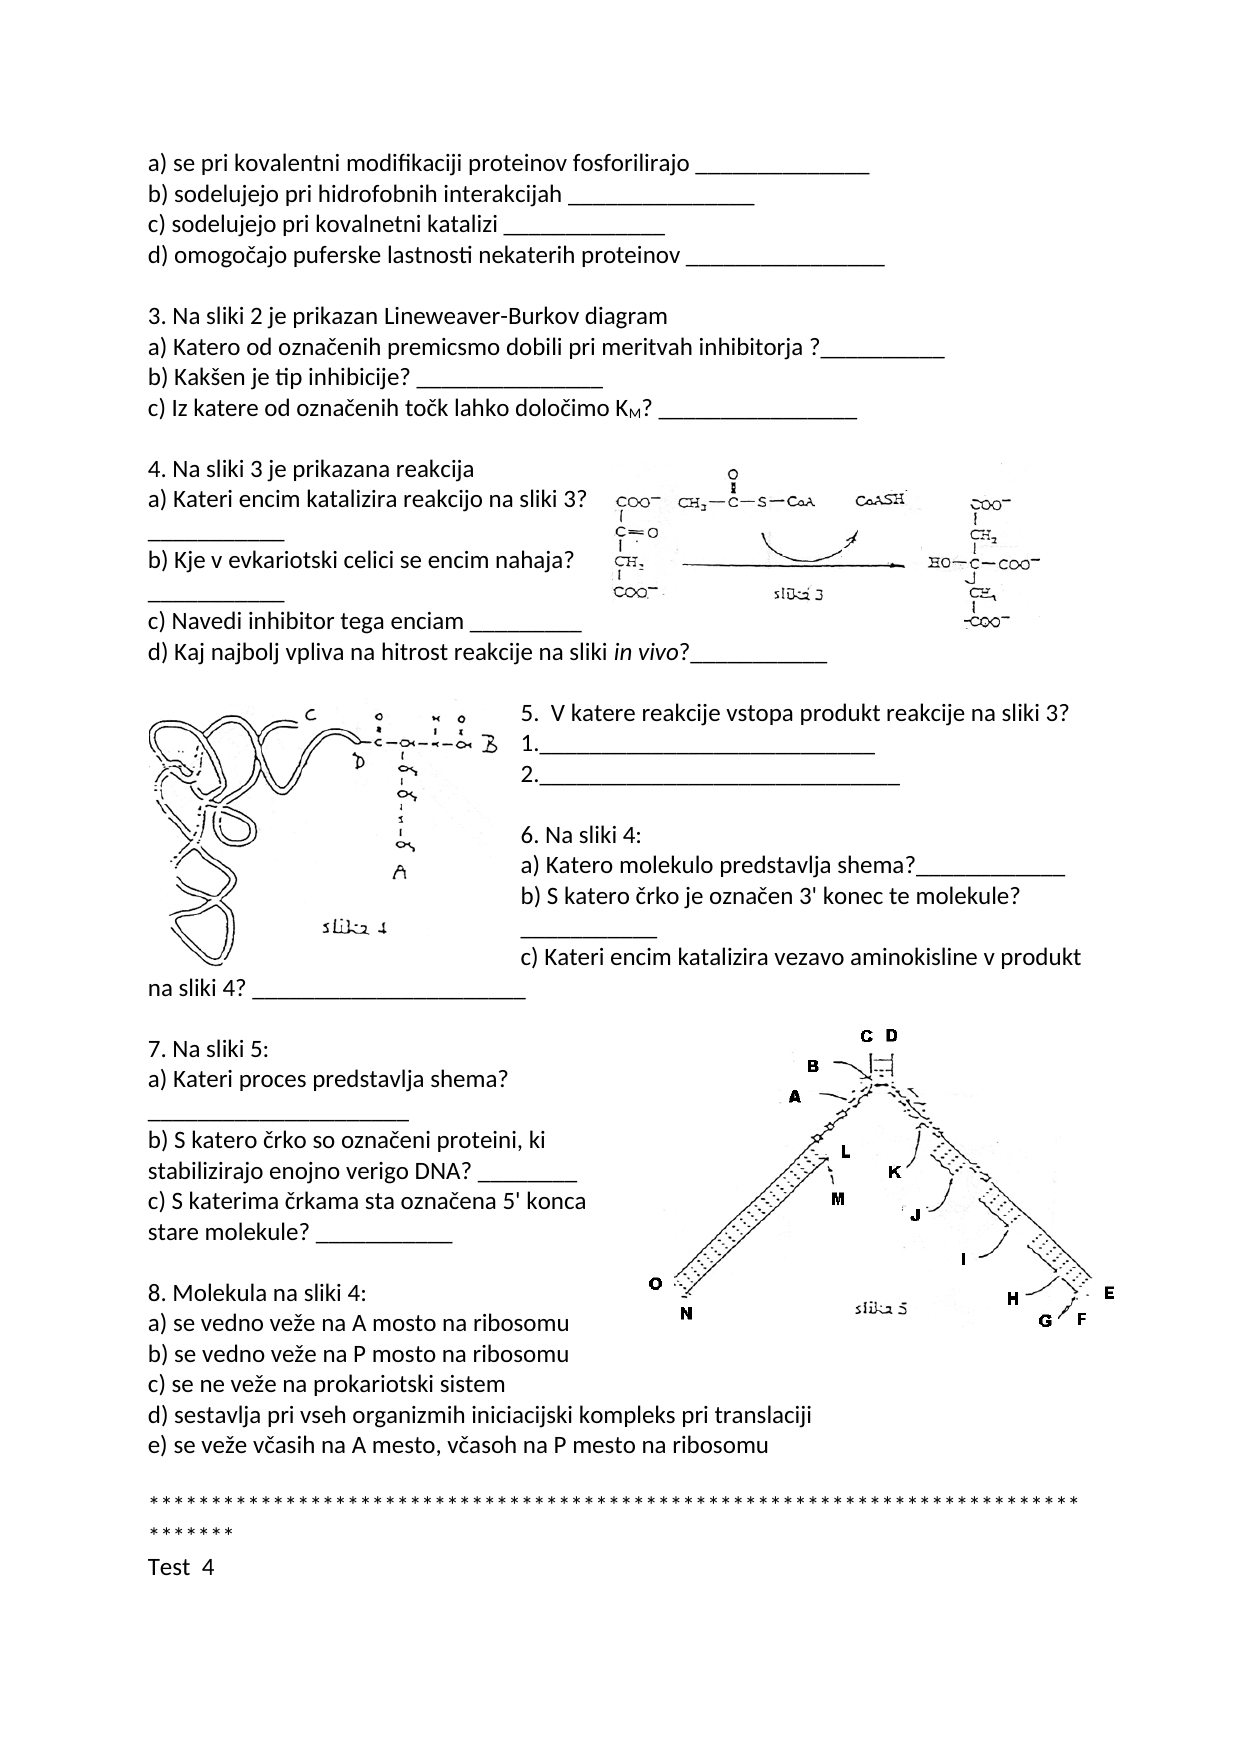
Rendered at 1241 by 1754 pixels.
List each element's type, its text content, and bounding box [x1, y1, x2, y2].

text e) se veže včasih na A mesto, včasoh na P mesto na ribosomu [148, 1429, 1093, 1460]
text c) sodelujejo pri kovalnetni katalizi _____________ [148, 209, 1093, 239]
picture [611, 463, 1041, 633]
text b) S katero črko so označeni proteini, ki stabilizirajo enojno verigo DNA? ________ [148, 1124, 634, 1185]
text a) Katero od označenih premicsmo dobili pri meritvah inhibitorja ?__________ [148, 331, 1093, 361]
picture [634, 1027, 1115, 1329]
text 1.___________________________ 2._____________________________ [502, 727, 1093, 788]
picture [142, 695, 500, 970]
text a) Kateri proces predstavlja shema? _____________________ [148, 1063, 634, 1124]
text 5. V katere reakcije vstopa produkt reakcije na sliki 3? [502, 697, 1093, 727]
text c) Iz katere od označenih točk lahko določimo KM? ________________ [148, 392, 1093, 422]
text a) se pri kovalentni modifikaciji proteinov fosforilirajo ______________ [148, 148, 1093, 178]
text d) omogočajo puferske lastnosti nekaterih proteinov ________________ [148, 239, 1093, 270]
text 4. Na sliki 3 je prikazana reakcija [148, 453, 1093, 634]
text b) S katero črko je označen 3' konec te molekule?___________ [502, 880, 1093, 941]
text 8. Molekula na sliki 4: [148, 1277, 634, 1307]
text [1042, 544, 1093, 605]
text Test 4 [148, 1552, 1093, 1582]
text d) Kaj najbolj vpliva na hitrost reakcije na sliki in vivo?___________ [148, 636, 1093, 666]
text 6. Na sliki 4: [502, 819, 1093, 849]
text a) se vedno veže na A mosto na ribosomu [148, 1307, 1093, 1338]
text c) Kateri encim katalizira vezavo aminokisline v produkt na sliki 4? ______________________ [148, 941, 1093, 1002]
text c) se ne veže na prokariotski sistem [148, 1368, 1093, 1399]
text b) sodelujejo pri hidrofobnih interakcijah _______________ [148, 178, 1093, 209]
text a) Katero molekulo predstavlja shema?____________ [502, 849, 1093, 880]
text b) Kakšen je tip inhibicije? _______________ [148, 361, 1093, 392]
text b) Kje v evkariotski celici se encim nahaja?___________ [148, 544, 609, 605]
text c) S katerima črkama sta označena 5' konca stare molekule? ___________ [148, 1185, 634, 1246]
text [1042, 483, 1093, 544]
text 7. Na sliki 5: [148, 1033, 634, 1063]
text d) sestavlja pri vseh organizmih iniciacijski kompleks pri translaciji [148, 1399, 1093, 1429]
text a) Kateri encim katalizira reakcijo na sliki 3? ___________ [148, 483, 609, 544]
text 3. Na sliki 2 je prikazan Lineweaver-Burkov diagram [148, 300, 1093, 331]
text c) Navedi inhibitor tega enciam _________ [148, 605, 1093, 636]
text ********************************************************************************** [148, 1491, 1093, 1552]
text b) se vedno veže na P mosto na ribosomu [148, 1338, 1093, 1368]
